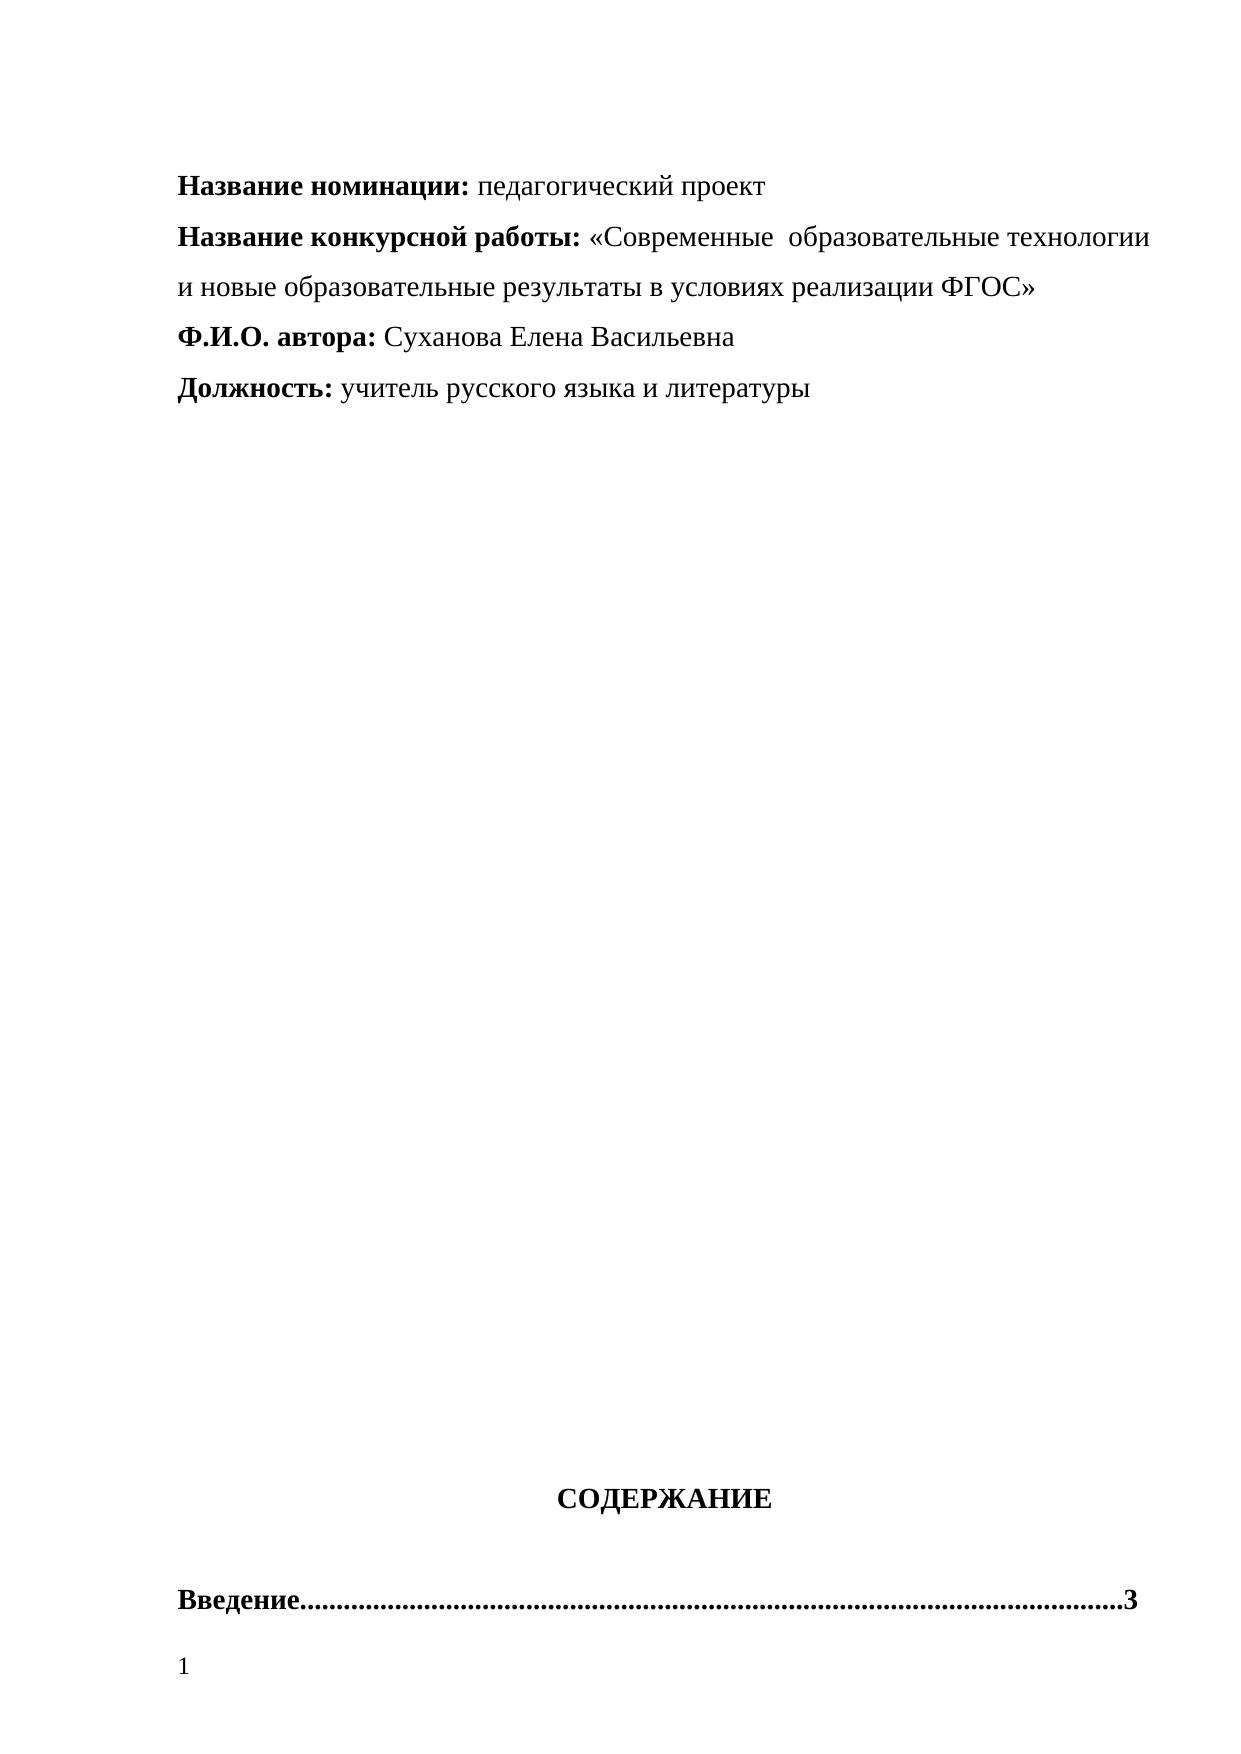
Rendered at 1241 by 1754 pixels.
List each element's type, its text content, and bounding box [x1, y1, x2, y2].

text Название номинации: педагогический проект [177, 168, 1152, 202]
text СОДЕРЖАНИЕ [177, 1482, 1152, 1515]
text Введение.................................................................................................................3 [177, 1582, 1152, 1616]
text Должность: учитель русского языка и литературы [177, 370, 1152, 403]
text Ф.И.О. автора: Суханова Елена Васильевна [177, 319, 1152, 353]
text Название конкурсной работы: «Современные образовательные технологии и новые образовательные результаты в условиях реализации ФГОС» [177, 219, 1152, 303]
